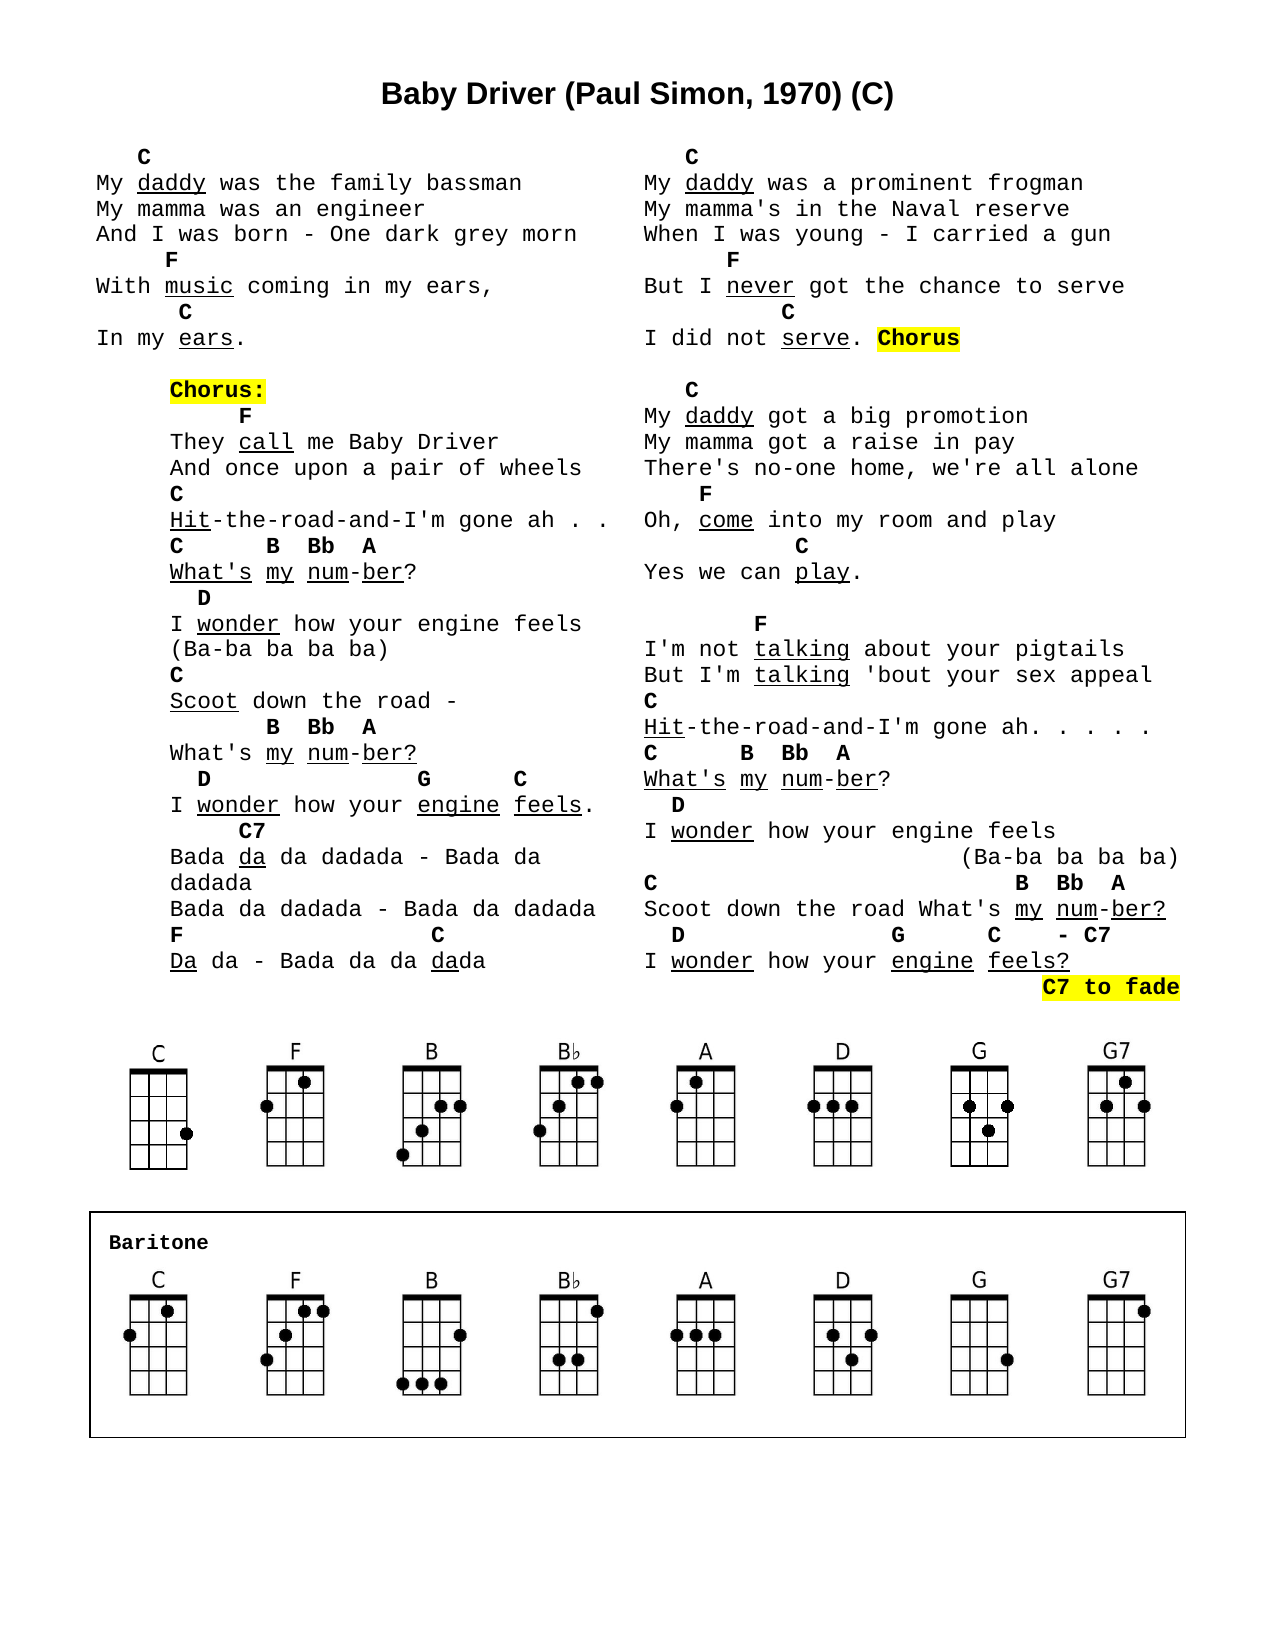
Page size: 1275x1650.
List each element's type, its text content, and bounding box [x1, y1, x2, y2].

table_cell [638, 1262, 774, 1437]
picture [649, 1267, 763, 1418]
table_cell [227, 1262, 364, 1437]
table_cell [90, 1033, 227, 1211]
table_cell [227, 1213, 364, 1262]
table_cell [774, 1262, 911, 1437]
text Baby Driver (Paul Simon, 1970) (C) [90, 75, 1185, 111]
table_header C My daddy was a prominent frogman My mamma's in the Naval reserve When I was young - I carried a gun F But I never got the chance to serve C I did not serve. Chorus C My daddy got a big promotion My mamma got a raise in pay There's no-one home, we're all alone F Oh, come into my room and play C Yes we can play. F I'm not talking about your pigtails But I'm talking 'bout your sex appeal C Hit-the-road-and-I'm gone ah. . . . . C B Bb A What's my num-ber? D I wonder how your engine feels (Ba-ba ba ba ba) C B Bb A Scoot down the road What's my num-ber? D G C - C7 I wonder how your engine feels? C7 to fade [638, 139, 1185, 1033]
picture [376, 1038, 489, 1189]
table_cell [227, 1033, 364, 1211]
picture [239, 1038, 352, 1189]
table_cell [638, 1033, 774, 1211]
picture [102, 1041, 215, 1192]
table_cell [911, 1262, 1048, 1437]
table_cell [364, 1033, 501, 1211]
table_cell [364, 1262, 501, 1437]
table_cell [501, 1213, 638, 1262]
table_cell [638, 1213, 774, 1262]
picture [376, 1267, 489, 1418]
picture [649, 1038, 763, 1189]
table_cell [91, 1262, 227, 1437]
picture [923, 1267, 1036, 1418]
picture [239, 1267, 352, 1418]
picture [786, 1038, 899, 1189]
picture [102, 1267, 215, 1418]
picture [923, 1038, 1036, 1189]
table_cell [911, 1213, 1048, 1262]
picture [512, 1267, 626, 1418]
picture [1060, 1267, 1173, 1418]
table_header C My daddy was the family bassman My mamma was an engineer And I was born - One dark grey morn F With music coming in my ears, C In my ears. Chorus: F They call me Baby Driver And once upon a pair of wheels C Hit-the-road-and-I'm gone ah . . C B Bb A What's my num-ber? D I wonder how your engine feels (Ba-ba ba ba ba) C Scoot down the road - B Bb A What's my num-ber? D G C I wonder how your engine feels. C7 Bada da da dadada - Bada da dadada Bada da dadada - Bada da dadada F C Da da - Bada da da dada [90, 139, 638, 1033]
table_cell [774, 1213, 911, 1262]
table_cell [501, 1033, 638, 1211]
table_cell [501, 1262, 638, 1437]
table_cell [1048, 1033, 1185, 1211]
table_cell [911, 1033, 1048, 1211]
table_cell [1048, 1213, 1185, 1262]
table_cell [1048, 1262, 1185, 1437]
table_cell Baritone [91, 1213, 227, 1262]
picture [512, 1038, 626, 1189]
picture [1060, 1038, 1173, 1189]
picture [786, 1267, 899, 1418]
table_cell [774, 1033, 911, 1211]
table_cell [364, 1213, 501, 1262]
